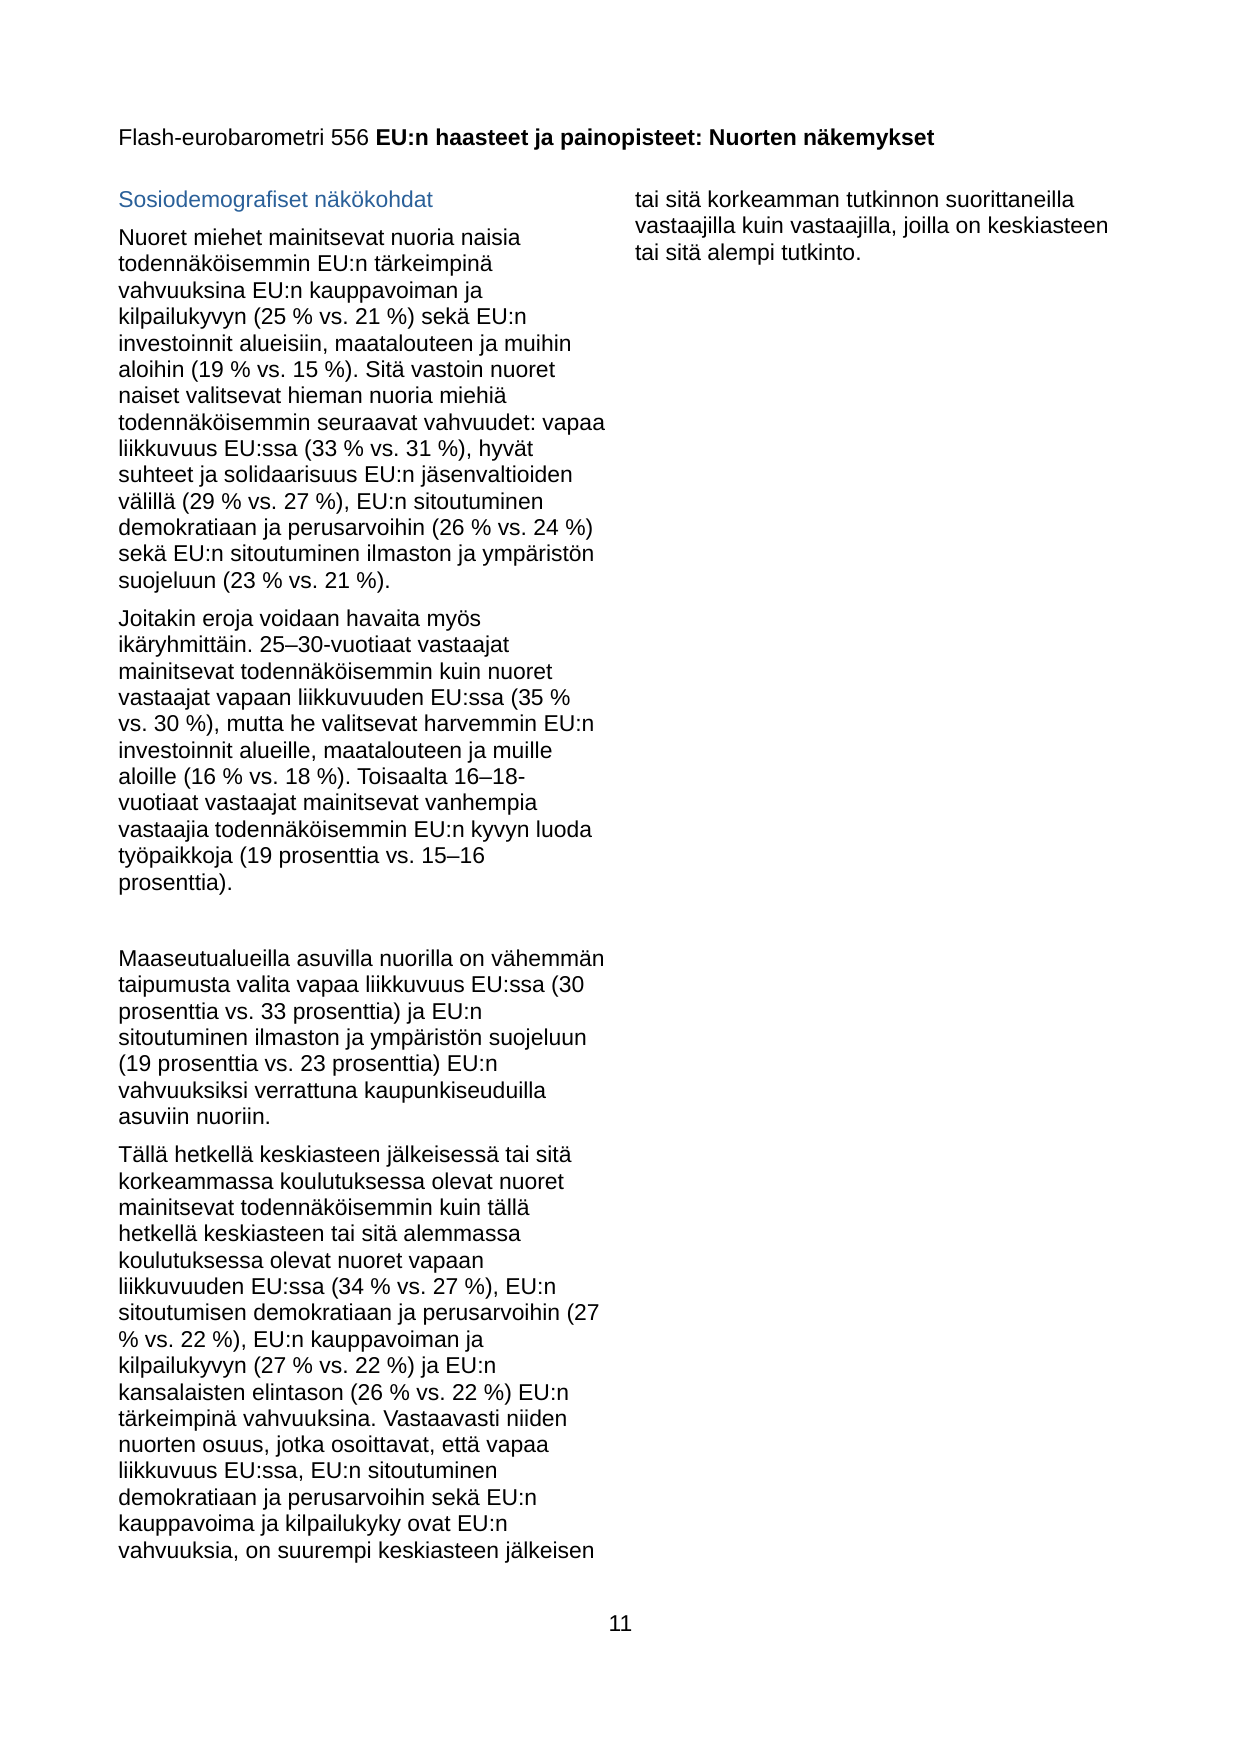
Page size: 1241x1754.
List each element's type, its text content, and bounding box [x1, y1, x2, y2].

text Joitakin eroja voidaan havaita myös ikäryhmittäin. 25–30-vuotiaat vastaajat mainitsevat todennäköisemmin kuin nuoret vastaajat vapaan liikkuvuuden EU:ssa (35 % vs. 30 %), mutta he valitsevat harvemmin EU:n investoinnit alueille, maatalouteen ja muille aloille (16 % vs. 18 %). Toisaalta 16–18-vuotiaat vastaajat mainitsevat vanhempia vastaajia todennäköisemmin EU:n kyvyn luoda työpaikkoja (19 prosenttia vs. 15–16 prosenttia). [118, 605, 605, 895]
text Sosiodemografiset näkökohdat [118, 186, 605, 212]
text Maaseutualueilla asuvilla nuorilla on vähemmän taipumusta valita vapaa liikkuvuus EU:ssa (30 prosenttia vs. 33 prosenttia) ja EU:n sitoutuminen ilmaston ja ympäristön suojeluun (19 prosenttia vs. 23 prosenttia) EU:n vahvuuksiksi verrattuna kaupunkiseuduilla asuviin nuoriin. [118, 945, 605, 1129]
text Nuoret miehet mainitsevat nuoria naisia todennäköisemmin EU:n tärkeimpinä vahvuuksina EU:n kauppavoiman ja kilpailukyvyn (25 % vs. 21 %) sekä EU:n investoinnit alueisiin, maatalouteen ja muihin aloihin (19 % vs. 15 %). Sitä vastoin nuoret naiset valitsevat hieman nuoria miehiä todennäköisemmin seuraavat vahvuudet: vapaa liikkuvuus EU:ssa (33 % vs. 31 %), hyvät suhteet ja solidaarisuus EU:n jäsenvaltioiden välillä (29 % vs. 27 %), EU:n sitoutuminen demokratiaan ja perusarvoihin (26 % vs. 24 %) sekä EU:n sitoutuminen ilmaston ja ympäristön suojeluun (23 % vs. 21 %). [118, 224, 605, 593]
text Tällä hetkellä keskiasteen jälkeisessä tai sitä korkeammassa koulutuksessa olevat nuoret mainitsevat todennäköisemmin kuin tällä hetkellä keskiasteen tai sitä alemmassa koulutuksessa olevat nuoret vapaan liikkuvuuden EU:ssa (34 % vs. 27 %), EU:n sitoutumisen demokratiaan ja perusarvoihin (27 % vs. 22 %), EU:n kauppavoiman ja kilpailukyvyn (27 % vs. 22 %) ja EU:n kansalaisten elintason (26 % vs. 22 %) EU:n tärkeimpinä vahvuuksina. Vastaavasti niiden nuorten osuus, jotka osoittavat, että vapaa liikkuvuus EU:ssa, EU:n sitoutuminen demokratiaan ja perusarvoihin sekä EU:n kauppavoima ja kilpailukyky ovat EU:n vahvuuksia, on suurempi keskiasteen jälkeisen [118, 1141, 605, 1563]
text tai sitä korkeamman tutkinnon suorittaneilla vastaajilla kuin vastaajilla, joilla on keskiasteen tai sitä alempi tutkinto. [635, 186, 1122, 265]
